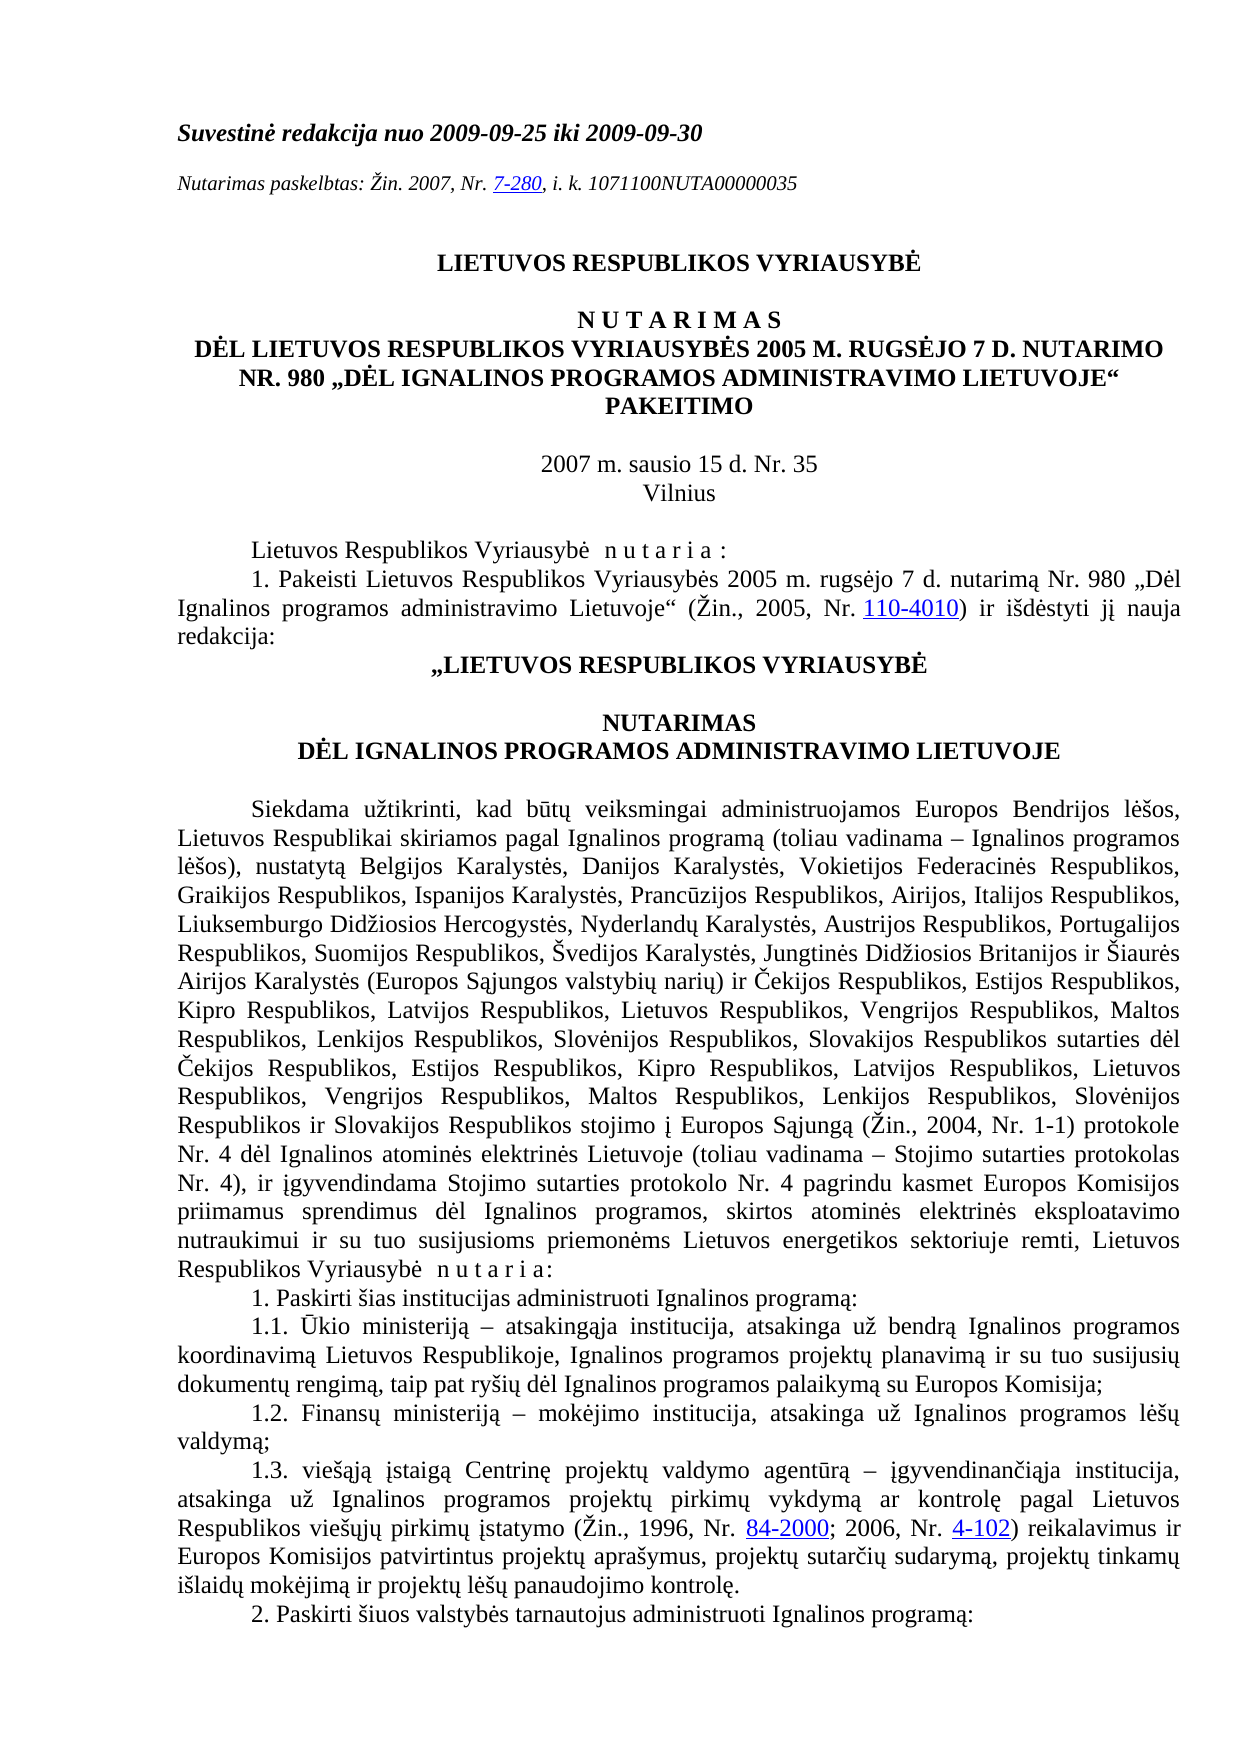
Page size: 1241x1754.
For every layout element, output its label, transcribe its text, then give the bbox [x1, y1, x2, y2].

text Vilnius [177, 478, 1181, 506]
text DĖL LIETUVOS RESPUBLIKOS VYRIAUSYBĖS 2005 M. RUGSĖJO 7 D. NUTARIMO NR. 980 „DĖL IGNALINOS PROGRAMOS ADMINISTRAVIMO LIETUVOJE“ PAKEITIMO [177, 334, 1181, 420]
text Lietuvos Respublikos Vyriausybė nutaria: [177, 535, 1181, 564]
text 2. Paskirti šiuos valstybės tarnautojus administruoti Ignalinos programą: [177, 1599, 1181, 1628]
text NUTARIMAS [177, 708, 1181, 736]
text Nutarimas paskelbtas: Žin. 2007, Nr. 7-280, i. k. 1071100NUTA00000035 [177, 171, 1181, 195]
text 1.2. Finansų ministeriją – mokėjimo institucija, atsakinga už Ignalinos programos lėšų valdymą; [177, 1398, 1181, 1455]
text 2007 m. sausio 15 d. Nr. 35 [177, 449, 1181, 478]
text Siekdama užtikrinti, kad būtų veiksmingai administruojamos Europos Bendrijos lėšos, Lietuvos Respublikai skiriamos pagal Ignalinos programą (toliau vadinama – Ignalinos programos lėšos), nustatytą Belgijos Karalystės, Danijos Karalystės, Vokietijos Federacinės Respublikos, Graikijos Respublikos, Ispanijos Karalystės, Prancūzijos Respublikos, Airijos, Italijos Respublikos, Liuksemburgo Didžiosios Hercogystės, Nyderlandų Karalystės, Austrijos Respublikos, Portugalijos Respublikos, Suomijos Respublikos, Švedijos Karalystės, Jungtinės Didžiosios Britanijos ir Šiaurės Airijos Karalystės (Europos Sąjungos valstybių narių) ir Čekijos Respublikos, Estijos Respublikos, Kipro Respublikos, Latvijos Respublikos, Lietuvos Respublikos, Vengrijos Respublikos, Maltos Respublikos, Lenkijos Respublikos, Slovėnijos Respublikos, Slovakijos Respublikos sutarties dėl Čekijos Respublikos, Estijos Respublikos, Kipro Respublikos, Latvijos Respublikos, Lietuvos Respublikos, Vengrijos Respublikos, Maltos Respublikos, Lenkijos Respublikos, Slovėnijos Respublikos ir Slovakijos Respublikos stojimo į Europos Sąjungą (Žin., 2004, Nr. 1-1) protokole Nr. 4 dėl Ignalinos atominės elektrinės Lietuvoje (toliau vadinama – Stojimo sutarties protokolas Nr. 4), ir įgyvendindama Stojimo sutarties protokolo Nr. 4 pagrindu kasmet Europos Komisijos priimamus sprendimus dėl Ignalinos programos, skirtos atominės elektrinės eksploatavimo nutraukimui ir su tuo susijusioms priemonėms Lietuvos energetikos sektoriuje remti, Lietuvos Respublikos Vyriausybė nutaria: [177, 794, 1181, 1283]
text 1. Paskirti šias institucijas administruoti Ignalinos programą: [177, 1283, 1181, 1311]
text N U T A R I M A S [177, 305, 1181, 334]
text LIETUVOS RESPUBLIKOS VYRIAUSYBĖ [177, 248, 1181, 276]
text Suvestinė redakcija nuo 2009-09-25 iki 2009-09-30 [177, 118, 1181, 147]
text „LIETUVOS RESPUBLIKOS VYRIAUSYBĖ [177, 650, 1181, 679]
text 1.1. Ūkio ministeriją – atsakingąja institucija, atsakinga už bendrą Ignalinos programos koordinavimą Lietuvos Respublikoje, Ignalinos programos projektų planavimą ir su tuo susijusių dokumentų rengimą, taip pat ryšių dėl Ignalinos programos palaikymą su Europos Komisija; [177, 1311, 1181, 1398]
text 1. Pakeisti Lietuvos Respublikos Vyriausybės 2005 m. rugsėjo 7 d. nutarimą Nr. 980 „Dėl Ignalinos programos administravimo Lietuvoje“ (Žin., 2005, Nr. 110-4010) ir išdėstyti jį nauja redakcija: [177, 564, 1181, 650]
text 1.3. viešąją įstaigą Centrinę projektų valdymo agentūrą – įgyvendinančiąja institucija, atsakinga už Ignalinos programos projektų pirkimų vykdymą ar kontrolę pagal Lietuvos Respublikos viešųjų pirkimų įstatymo (Žin., 1996, Nr. 84-2000; 2006, Nr. 4-102) reikalavimus ir Europos Komisijos patvirtintus projektų aprašymus, projektų sutarčių sudarymą, projektų tinkamų išlaidų mokėjimą ir projektų lėšų panaudojimo kontrolę. [177, 1455, 1181, 1599]
text Dėl IGNALINOS PROGRAMOS ADMINISTRAVIMO LIETUVOJE [177, 736, 1181, 765]
